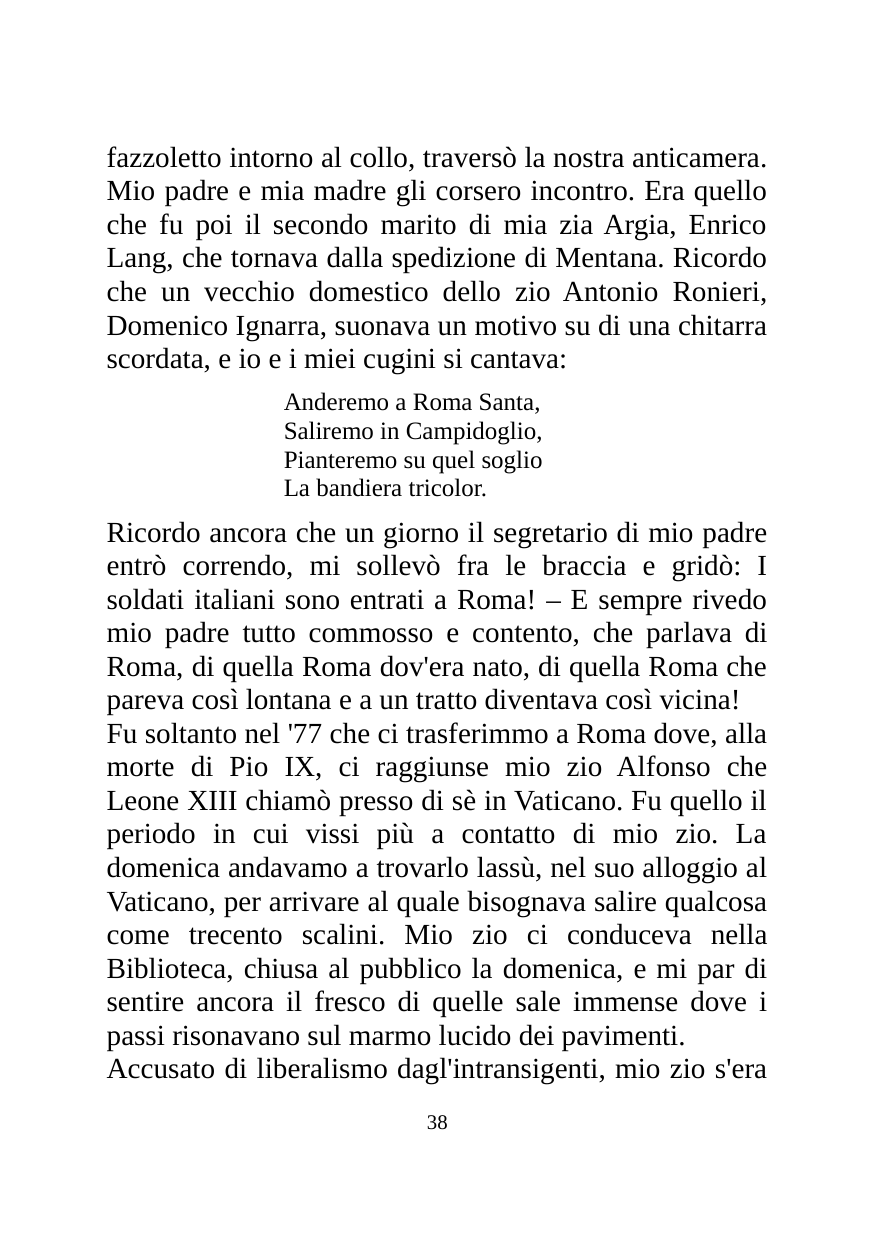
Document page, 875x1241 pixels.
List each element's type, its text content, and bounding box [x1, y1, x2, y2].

text Anderemo a Roma Santa, Saliremo in Campidoglio, Pianteremo su quel soglio La bandiera tricolor. [283, 387, 768, 502]
text Accusato di liberalismo dagl'intransigenti, mio zio s'era [106, 1051, 768, 1085]
text fazzoletto intorno al collo, traversò la nostra anticamera. Mio padre e mia madre gli corsero incontro. Era quello che fu poi il secondo marito di mia zia Argia, Enrico Lang, che tornava dalla spedizione di Mentana. Ricordo che un vecchio domestico dello zio Antonio Ronieri, Domenico Ignarra, suonava un motivo su di una chitarra scordata, e io e i miei cugini si cantava: [106, 140, 768, 375]
text Ricordo ancora che un giorno il segretario di mio padre entrò correndo, mi sollevò fra le braccia e gridò: I soldati italiani sono entrati a Roma! – E sempre rivedo mio padre tutto commosso e contento, che parlava di Roma, di quella Roma dov'era nato, di quella Roma che pareva così lontana e a un tratto diventava così vicina! [106, 515, 768, 716]
text Fu soltanto nel '77 che ci trasferimmo a Roma dove, alla morte di Pio IX, ci raggiunse mio zio Alfonso che Leone XIII chiamò presso di sè in Vaticano. Fu quello il periodo in cui vissi più a contatto di mio zio. La domenica andavamo a trovarlo lassù, nel suo alloggio al Vaticano, per arrivare al quale bisognava salire qualcosa come trecento scalini. Mio zio ci conduceva nella Biblioteca, chiusa al pubblico la domenica, e mi par di sentire ancora il fresco di quelle sale immense dove i passi risonavano sul marmo lucido dei pavimenti. [106, 716, 768, 1051]
